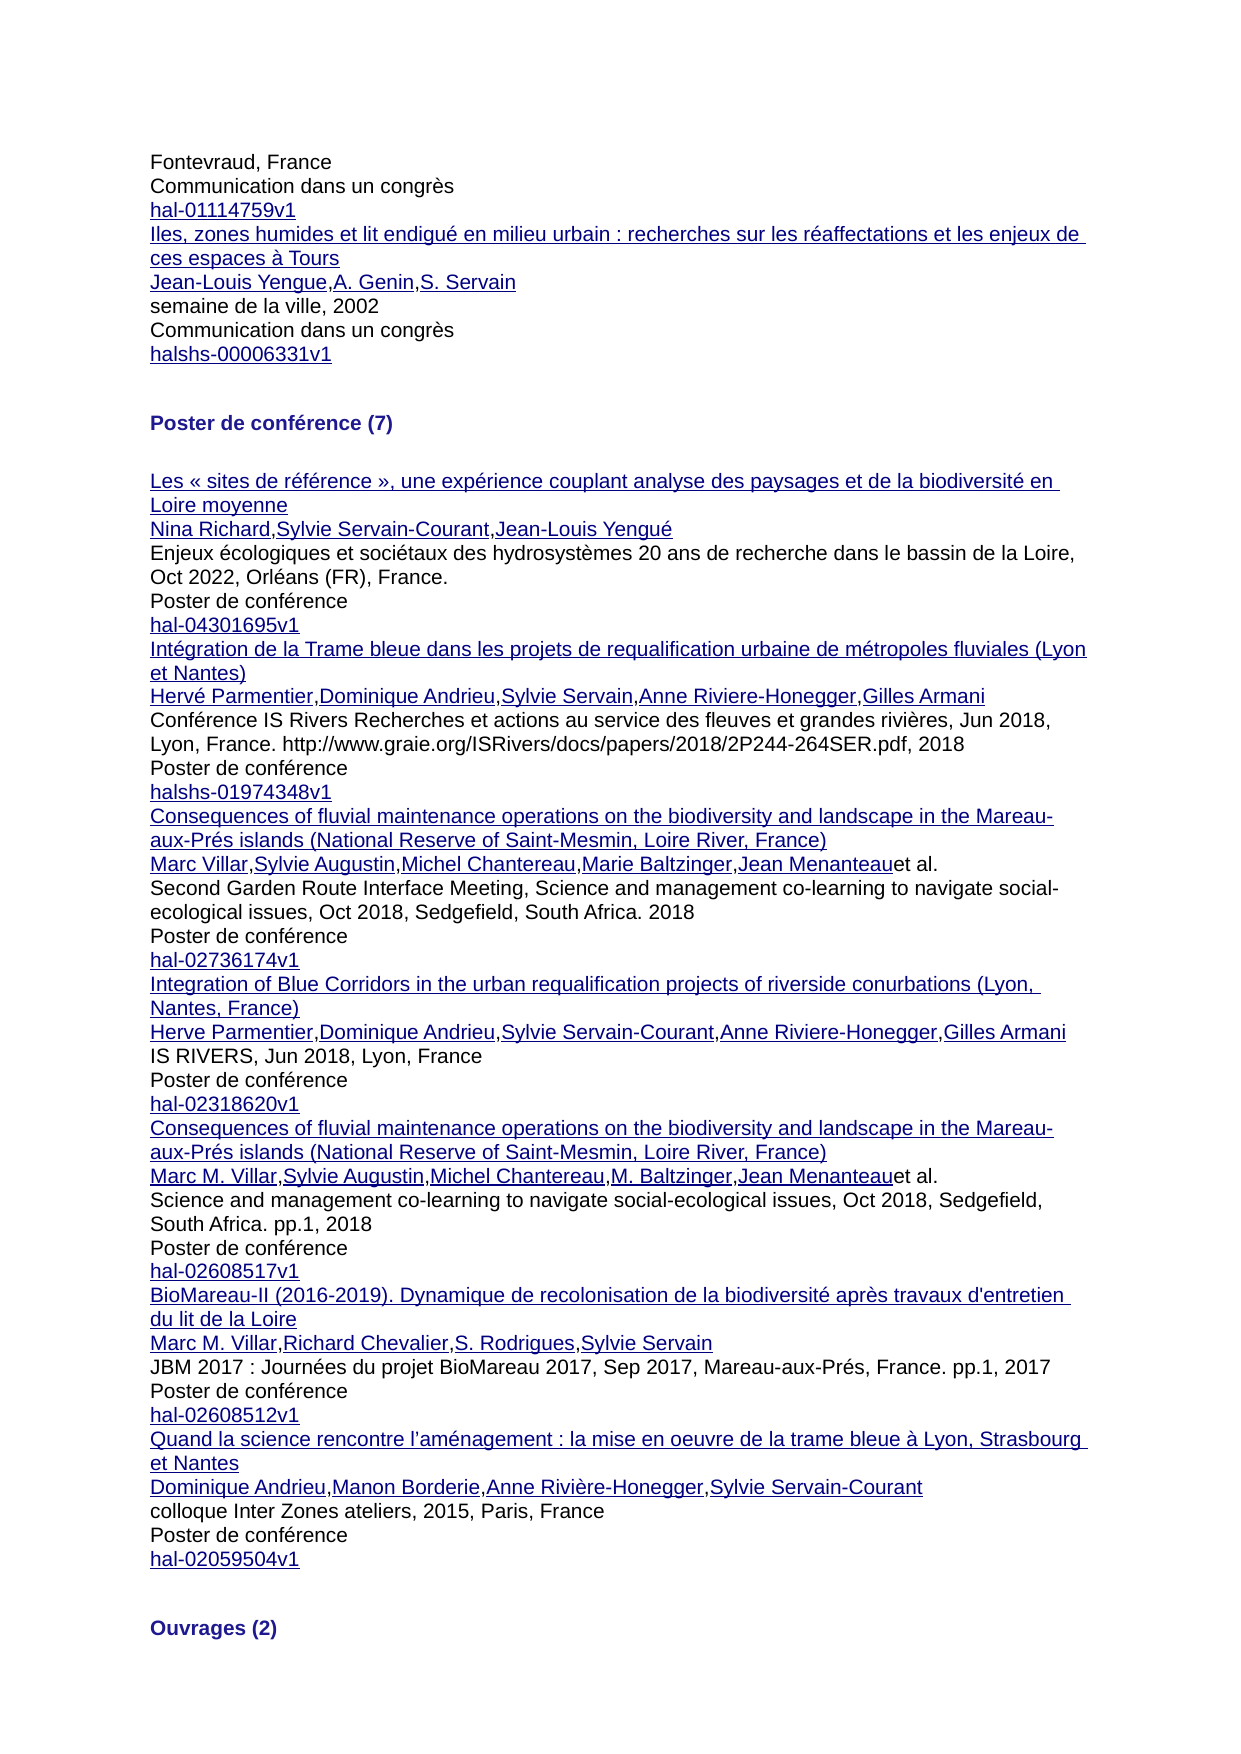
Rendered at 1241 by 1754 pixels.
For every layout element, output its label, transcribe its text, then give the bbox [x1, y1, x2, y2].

table_cell Viticulture et évolution des paysages en Loire moyenne, Vernou-sur-brenne (Indre-et-Loire, France) Jean-Louis Yengué,Sylvie Servain-Courant,Dominique Boutin Colloque international Paysages de Vignes et de Vins à Patrimoine enjeux valorisation, Jul 2003, Fontevraud, France Communication dans un congrès hal-01114759v1 [150, 150, 1090, 222]
subtitle Poster de conférence (7) [150, 410, 1090, 434]
table_cell Consequences of fluvial maintenance operations on the biodiversity and landscape in the Mareau-aux-Prés islands (National Reserve of Saint-Mesmin, Loire River, France) Marc M. Villar,Sylvie Augustin,Michel Chantereau,M. Baltzinger,Jean Menanteauet al. Science and management co-learning to navigate social-ecological issues, Oct 2018, Sedgefield, South Africa. pp.1, 2018 Poster de conférence hal-02608517v1 [150, 1116, 1090, 1283]
table_cell Consequences of fluvial maintenance operations on the biodiversity and landscape in the Mareau-aux-Prés islands (National Reserve of Saint-Mesmin, Loire River, France) Marc Villar,Sylvie Augustin,Michel Chantereau,Marie Baltzinger,Jean Menanteauet al. Second Garden Route Interface Meeting, Science and management co-learning to navigate social-ecological issues, Oct 2018, Sedgefield, South Africa. 2018 Poster de conférence hal-02736174v1 [150, 804, 1090, 972]
table_cell Iles, zones humides et lit endigué en milieu urbain : recherches sur les réaffectations et les enjeux de ces espaces à Tours Jean-Louis Yengue,A. Genin,S. Servain semaine de la ville, 2002 Communication dans un congrès halshs-00006331v1 [150, 222, 1090, 366]
subtitle Ouvrages (2) [150, 1616, 1090, 1639]
table_cell Integration of Blue Corridors in the urban requalification projects of riverside conurbations (Lyon, Nantes, France) Herve Parmentier,Dominique Andrieu,Sylvie Servain-Courant,Anne Riviere-Honegger,Gilles Armani IS RIVERS, Jun 2018, Lyon, France Poster de conférence hal-02318620v1 [150, 972, 1090, 1116]
table_header Les « sites de référence », une expérience couplant analyse des paysages et de la biodiversité en Loire moyenne Nina Richard,Sylvie Servain-Courant,Jean-Louis Yengué Enjeux écologiques et sociétaux des hydrosystèmes 20 ans de recherche dans le bassin de la Loire, Oct 2022, Orléans (FR), France. Poster de conférence hal-04301695v1 [150, 469, 1090, 636]
table_cell Intégration de la Trame bleue dans les projets de requalification urbaine de métropoles fluviales (Lyon et Nantes) Hervé Parmentier,Dominique Andrieu,Sylvie Servain,Anne Riviere-Honegger,Gilles Armani Conférence IS Rivers Recherches et actions au service des fleuves et grandes rivières, Jun 2018, Lyon, France. http://www.graie.org/ISRivers/docs/papers/2018/2P244-264SER.pdf, 2018 Poster de conférence halshs-01974348v1 [150, 636, 1090, 804]
table_cell BioMareau-II (2016-2019). Dynamique de recolonisation de la biodiversité après travaux d'entretien du lit de la Loire Marc M. Villar,Richard Chevalier,S. Rodrigues,Sylvie Servain JBM 2017 : Journées du projet BioMareau 2017, Sep 2017, Mareau-aux-Prés, France. pp.1, 2017 Poster de conférence hal-02608512v1 [150, 1283, 1090, 1427]
table_cell Quand la science rencontre l’aménagement : la mise en oeuvre de la trame bleue à Lyon, Strasbourg et Nantes Dominique Andrieu,Manon Borderie,Anne Rivière-Honegger,Sylvie Servain-Courant colloque Inter Zones ateliers, 2015, Paris, France Poster de conférence hal-02059504v1 [150, 1427, 1090, 1571]
